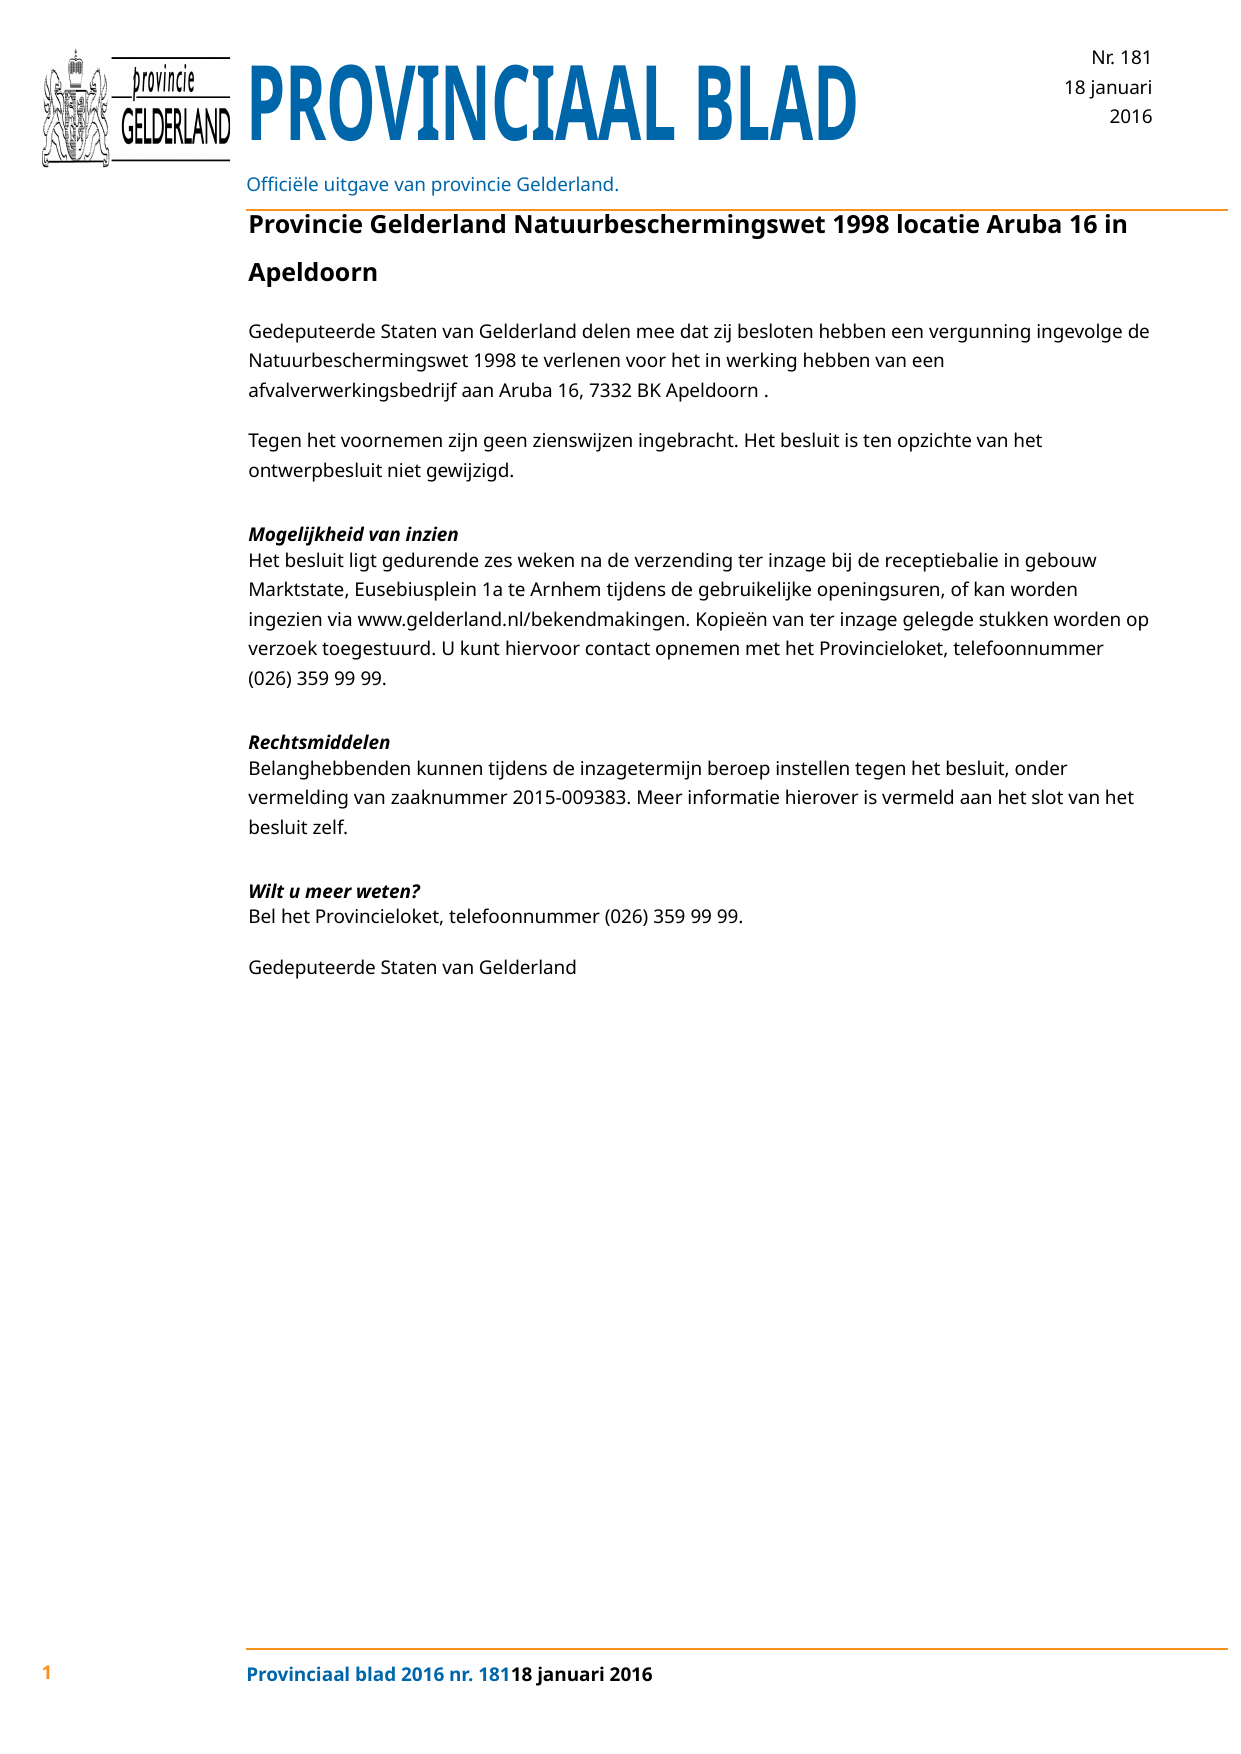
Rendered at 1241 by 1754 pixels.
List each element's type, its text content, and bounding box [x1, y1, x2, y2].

text Wilt u meer weten? [248, 878, 1152, 904]
text Het besluit ligt gedurende zes weken na de verzending ter inzage bij de receptiebalie in gebouw Marktstate, Eusebiusplein 1a te Arnhem tijdens de gebruikelijke openingsuren, of kan worden ingezien via www.gelderland.nl/bekendmakingen. Kopieën van ter inzage gelegde stukken worden op verzoek toegestuurd. U kunt hiervoor contact opnemen met het Provincieloket, telefoonnummer (026) 359 99 99. [248, 547, 1152, 691]
picture [41, 47, 231, 172]
text Bel het Provincieloket, telefoonnummer (026) 359 99 99. [248, 904, 1152, 929]
text Gedeputeerde Staten van Gelderland [248, 954, 1152, 980]
text Rechtsmiddelen [248, 729, 1152, 755]
text Provincie Gelderland Natuurbeschermingswet 1998 locatie Aruba 16 in Apeldoorn [248, 211, 1152, 288]
text Mogelijkheid van inzien [248, 521, 1152, 547]
text Belanghebbenden kunnen tijdens de inzagetermijn beroep instellen tegen het besluit, onder vermelding van zaaknummer 2015-009383. Meer informatie hierover is vermeld aan het slot van het besluit zelf. [248, 755, 1152, 840]
text Tegen het voornemen zijn geen zienswijzen ingebracht. Het besluit is ten opzichte van het ontwerpbesluit niet gewijzigd. [248, 427, 1152, 483]
text Gedeputeerde Staten van Gelderland delen mee dat zij besloten hebben een vergunning ingevolge de Natuurbeschermingswet 1998 te verlenen voor het in werking hebben van een afvalverwerkingsbedrijf aan Aruba 16, 7332 BK Apeldoorn . [248, 318, 1152, 403]
